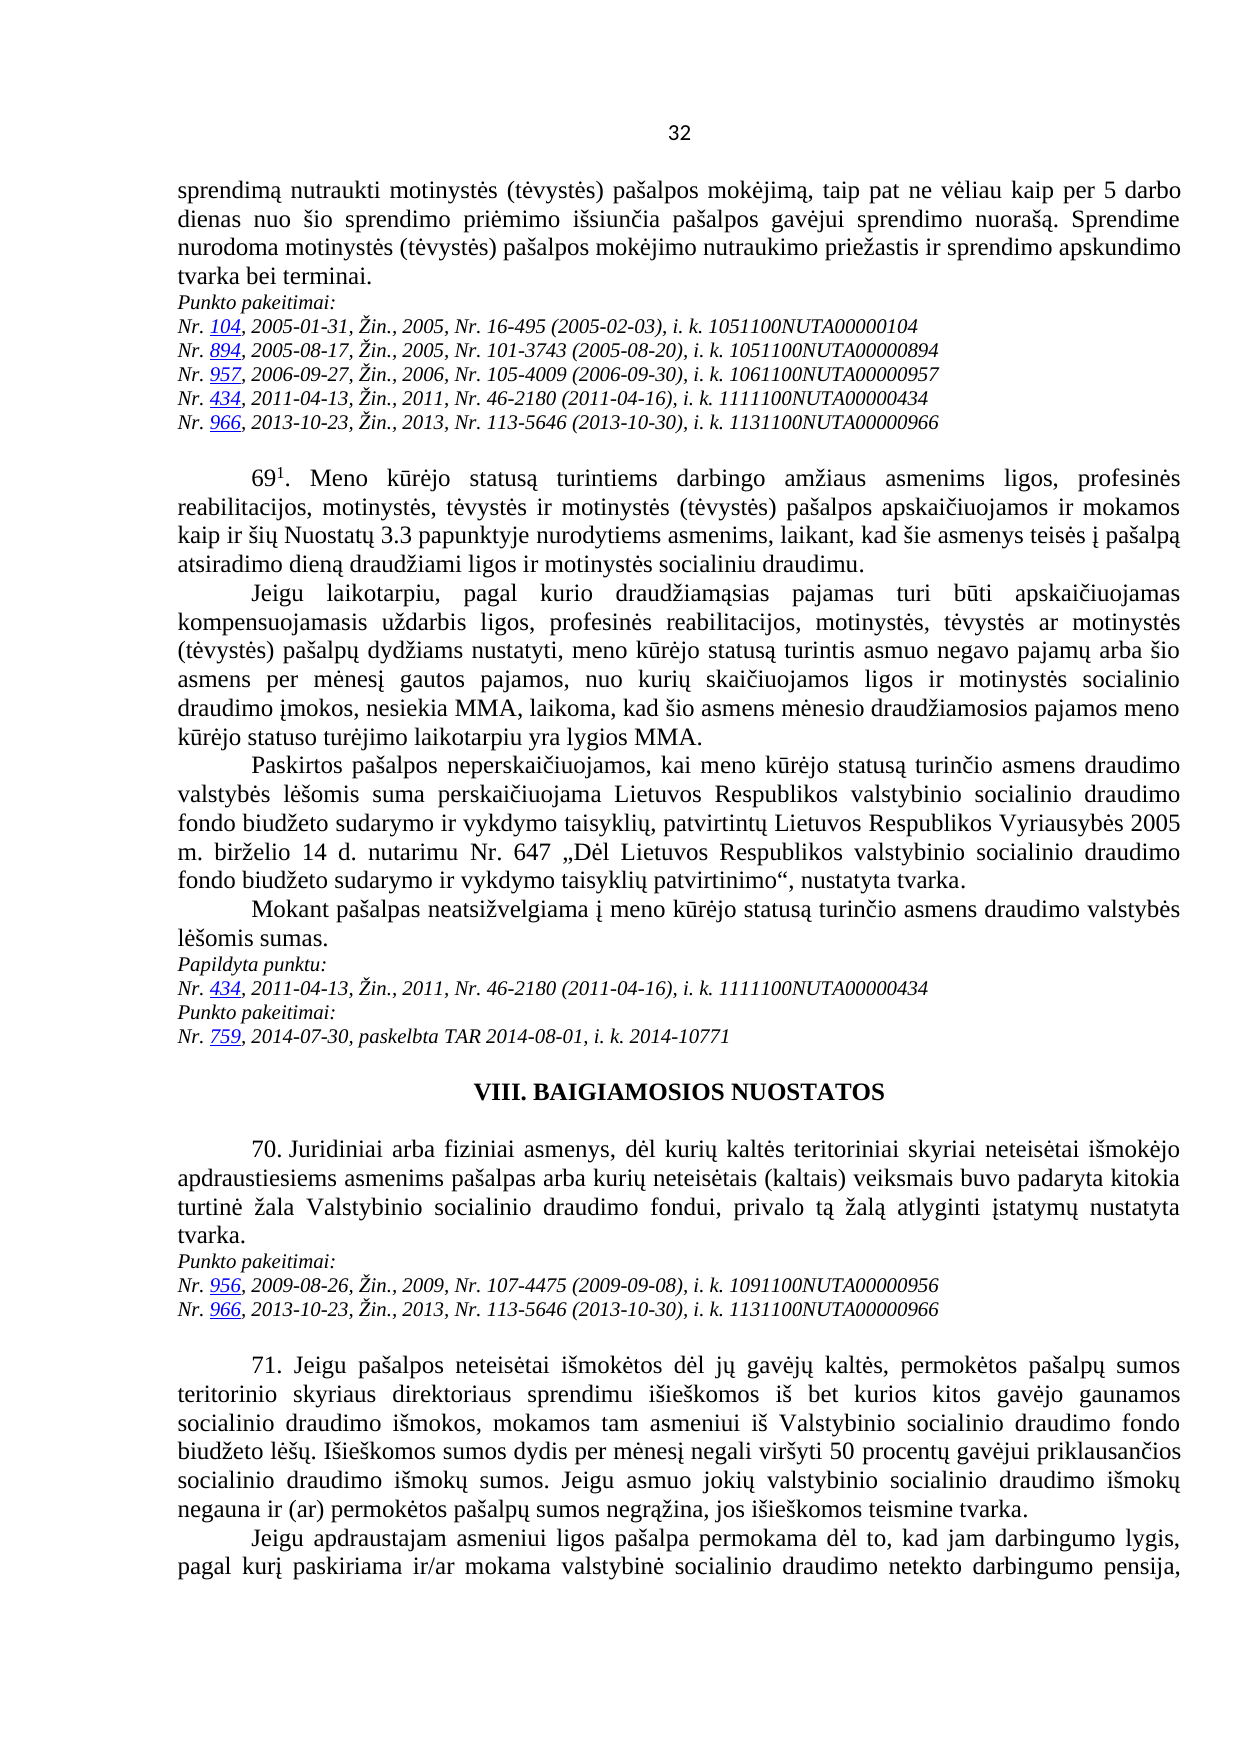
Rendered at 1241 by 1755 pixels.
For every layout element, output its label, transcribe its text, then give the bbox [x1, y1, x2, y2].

text Nr. 104, 2005-01-31, Žin., 2005, Nr. 16-495 (2005-02-03), i. k. 1051100NUTA00000104 [177, 314, 1181, 338]
text Punkto pakeitimai: [177, 1249, 1181, 1273]
text Nr. 894, 2005-08-17, Žin., 2005, Nr. 101-3743 (2005-08-20), i. k. 1051100NUTA00000894 [177, 338, 1181, 362]
text Nr. 957, 2006-09-27, Žin., 2006, Nr. 105-4009 (2006-09-30), i. k. 1061100NUTA00000957 [177, 362, 1181, 386]
text 691. Meno kūrėjo statusą turintiems darbingo amžiaus asmenims ligos, profesinės reabilitacijos, motinystės, tėvystės ir motinystės (tėvystės) pašalpos apskaičiuojamos ir mokamos kaip ir šių Nuostatų 3.3 papunktyje nurodytiems asmenims, laikant, kad šie asmenys teisės į pašalpą atsiradimo dieną draudžiami ligos ir motinystės socialiniu draudimu. [177, 463, 1181, 578]
text Nr. 966, 2013-10-23, Žin., 2013, Nr. 113-5646 (2013-10-30), i. k. 1131100NUTA00000966 [177, 1297, 1181, 1321]
text Jeigu laikotarpiu, pagal kurio draudžiamąsias pajamas turi būti apskaičiuojamas kompensuojamasis uždarbis ligos, profesinės reabilitacijos, motinystės, tėvystės ar motinystės (tėvystės) pašalpų dydžiams nustatyti, meno kūrėjo statusą turintis asmuo negavo pajamų arba šio asmens per mėnesį gautos pajamos, nuo kurių skaičiuojamos ligos ir motinystės socialinio draudimo įmokos, nesiekia MMA, laikoma, kad šio asmens mėnesio draudžiamosios pajamos meno kūrėjo statuso turėjimo laikotarpiu yra lygios MMA. [177, 578, 1181, 751]
text Nr. 434, 2011-04-13, Žin., 2011, Nr. 46-2180 (2011-04-16), i. k. 1111100NUTA00000434 [177, 976, 1181, 1000]
text Papildyta punktu: [177, 952, 1181, 976]
text Paskirtos pašalpos neperskaičiuojamos, kai meno kūrėjo statusą turinčio asmens draudimo valstybės lėšomis suma perskaičiuojama Lietuvos Respublikos valstybinio socialinio draudimo fondo biudžeto sudarymo ir vykdymo taisyklių, patvirtintų Lietuvos Respublikos Vyriausybės 2005 m. birželio 14 d. nutarimu Nr. 647 „Dėl Lietuvos Respublikos valstybinio socialinio draudimo fondo biudžeto sudarymo ir vykdymo taisyklių patvirtinimo“, nustatyta tvarka. [177, 751, 1181, 894]
text Punkto pakeitimai: [177, 1000, 1181, 1024]
text 70. Juridiniai arba fiziniai asmenys, dėl kurių kaltės teritoriniai skyriai neteisėtai išmokėjo apdraustiesiems asmenims pašalpas arba kurių neteisėtais (kaltais) veiksmais buvo padaryta kitokia turtinė žala Valstybinio socialinio draudimo fondui, privalo tą žalą atlyginti įstatymų nustatyta tvarka. [177, 1134, 1181, 1249]
text Nr. 966, 2013-10-23, Žin., 2013, Nr. 113-5646 (2013-10-30), i. k. 1131100NUTA00000966 [177, 410, 1181, 434]
text 71. Jeigu pašalpos neteisėtai išmokėtos dėl jų gavėjų kaltės, permokėtos pašalpų sumos teritorinio skyriaus direktoriaus sprendimu išieškomos iš bet kurios kitos gavėjo gaunamos socialinio draudimo išmokos, mokamos tam asmeniui iš Valstybinio socialinio draudimo fondo biudžeto lėšų. Išieškomos sumos dydis per mėnesį negali viršyti 50 procentų gavėjui priklausančios socialinio draudimo išmokų sumos. Jeigu asmuo jokių valstybinio socialinio draudimo išmokų negauna ir (ar) permokėtos pašalpų sumos negrąžina, jos išieškomos teismine tvarka. [177, 1350, 1181, 1523]
text Nr. 956, 2009-08-26, Žin., 2009, Nr. 107-4475 (2009-09-08), i. k. 1091100NUTA00000956 [177, 1273, 1181, 1297]
text Jeigu apdraustajam asmeniui ligos pašalpa permokama dėl to, kad jam darbingumo lygis, pagal kurį paskiriama ir/ar mokama valstybinė socialinio draudimo netekto darbingumo pensija, [177, 1523, 1181, 1580]
text sprendimą nutraukti motinystės (tėvystės) pašalpos mokėjimą, taip pat ne vėliau kaip per 5 darbo dienas nuo šio sprendimo priėmimo išsiunčia pašalpos gavėjui sprendimo nuorašą. Sprendime nurodoma motinystės (tėvystės) pašalpos mokėjimo nutraukimo priežastis ir sprendimo apskundimo tvarka bei terminai. [177, 175, 1181, 290]
text Punkto pakeitimai: [177, 290, 1181, 314]
text Nr. 434, 2011-04-13, Žin., 2011, Nr. 46-2180 (2011-04-16), i. k. 1111100NUTA00000434 [177, 386, 1181, 410]
text Mokant pašalpas neatsižvelgiama į meno kūrėjo statusą turinčio asmens draudimo valstybės lėšomis sumas. [177, 894, 1181, 952]
text Nr. 759, 2014-07-30, paskelbta TAR 2014-08-01, i. k. 2014-10771 [177, 1024, 1181, 1048]
text VIII. BAIGIAMOSIOS NUOSTATOS [177, 1077, 1181, 1106]
